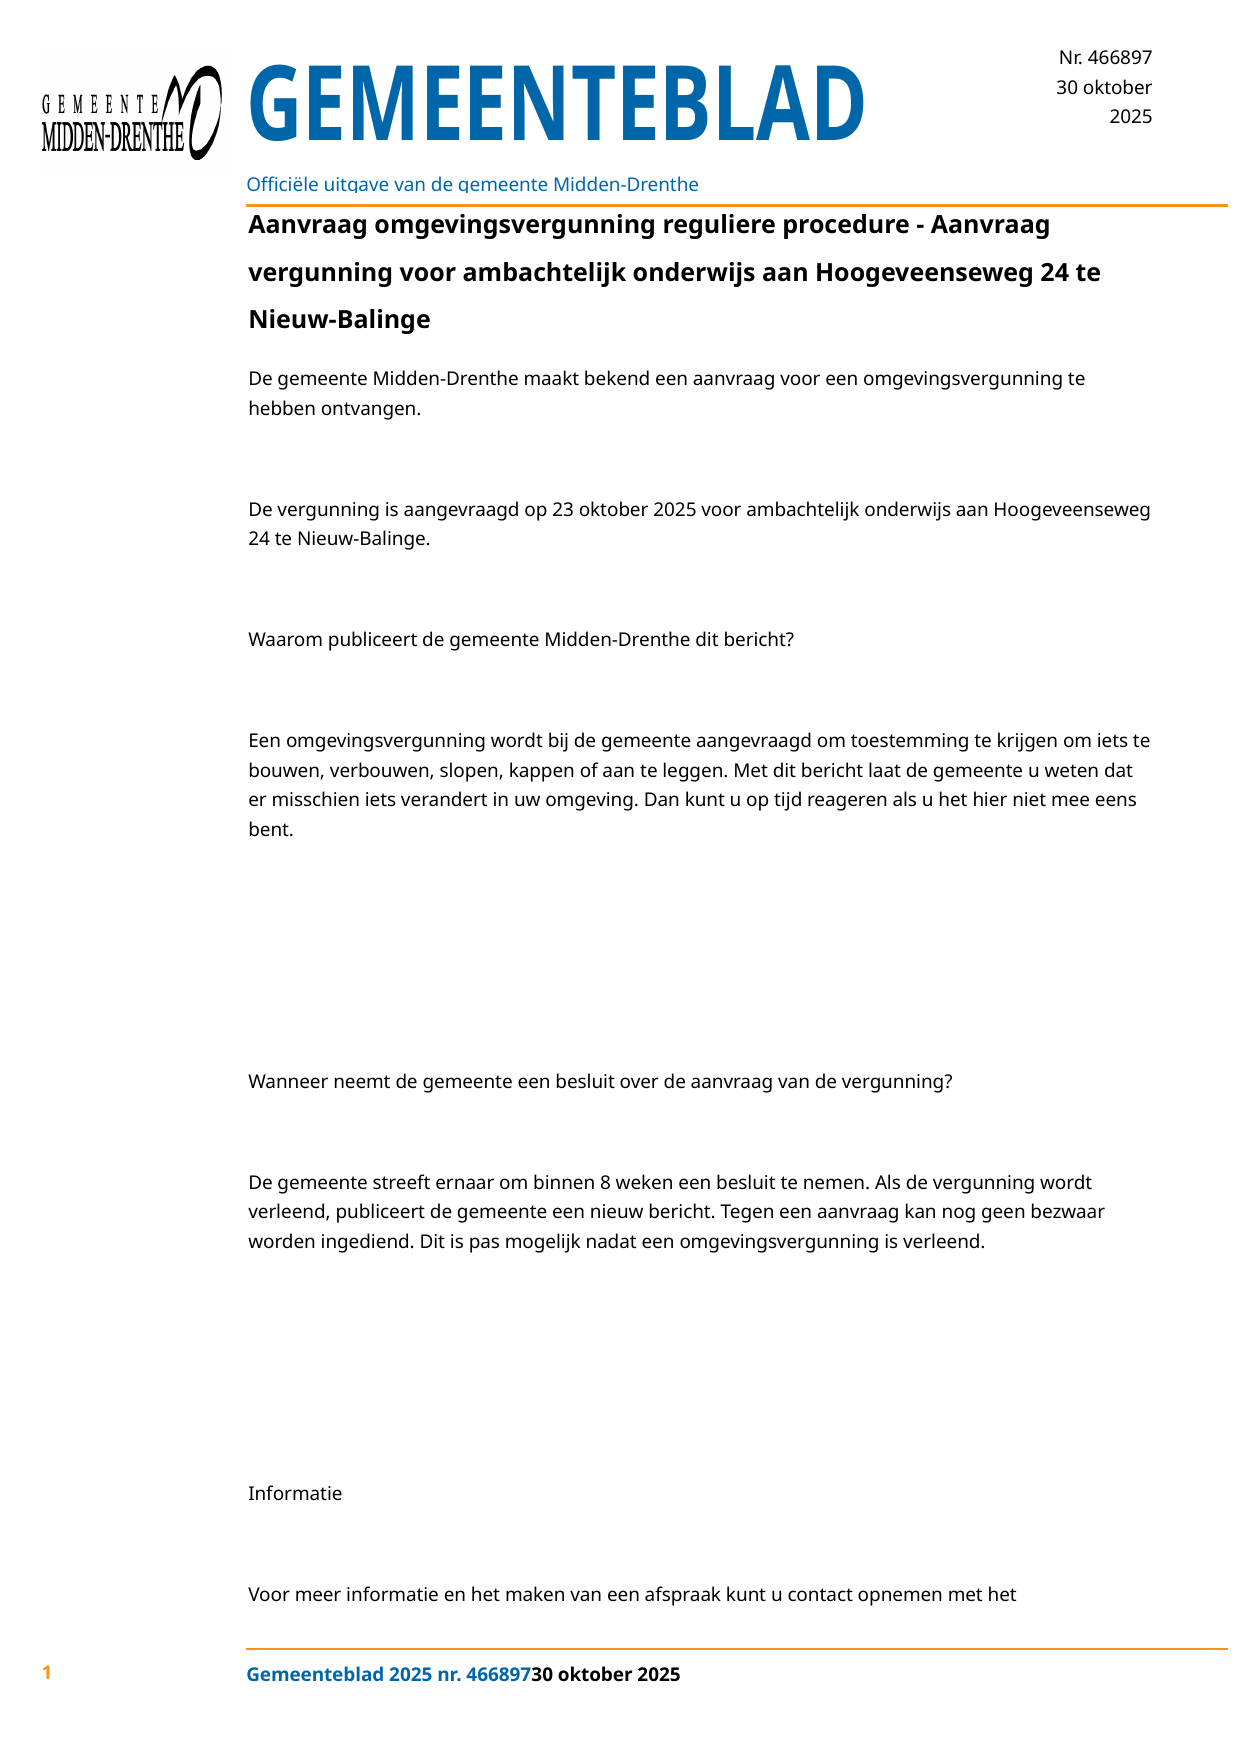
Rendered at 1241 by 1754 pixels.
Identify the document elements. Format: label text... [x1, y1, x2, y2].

text Informatie [248, 1480, 1152, 1506]
text De gemeente streeft ernaar om binnen 8 weken een besluit te nemen. Als de vergunning wordt verleend, publiceert de gemeente een nieuw bericht. Tegen een aanvraag kan nog geen bezwaar worden ingediend. Dit is pas mogelijk nadat een omgevingsvergunning is verleend. [248, 1169, 1152, 1254]
text De gemeente Midden-Drenthe maakt bekend een aanvraag voor een omgevingsvergunning te hebben ontvangen. [248, 366, 1152, 421]
text Aanvraag omgevingsvergunning reguliere procedure - Aanvraag vergunning voor ambachtelijk onderwijs aan Hoogeveenseweg 24 te Nieuw-Balinge [248, 207, 1152, 336]
text Waarom publiceert de gemeente Midden-Drenthe dit bericht? [248, 626, 1152, 652]
text Wanneer neemt de gemeente een besluit over de aanvraag van de vergunning? [248, 1068, 1152, 1094]
picture [41, 47, 231, 172]
text Voor meer informatie en het maken van een afspraak kunt u contact opnemen met het [248, 1581, 1152, 1607]
text Een omgevingsvergunning wordt bij de gemeente aangevraagd om toestemming te krijgen om iets te bouwen, verbouwen, slopen, kappen of aan te leggen. Met dit bericht laat de gemeente u weten dat er misschien iets verandert in uw omgeving. Dan kunt u op tijd reageren als u het hier niet mee eens bent. [248, 727, 1152, 842]
text De vergunning is aangevraagd op 23 oktober 2025 voor ambachtelijk onderwijs aan Hoogeveenseweg 24 te Nieuw-Balinge. [248, 496, 1152, 551]
